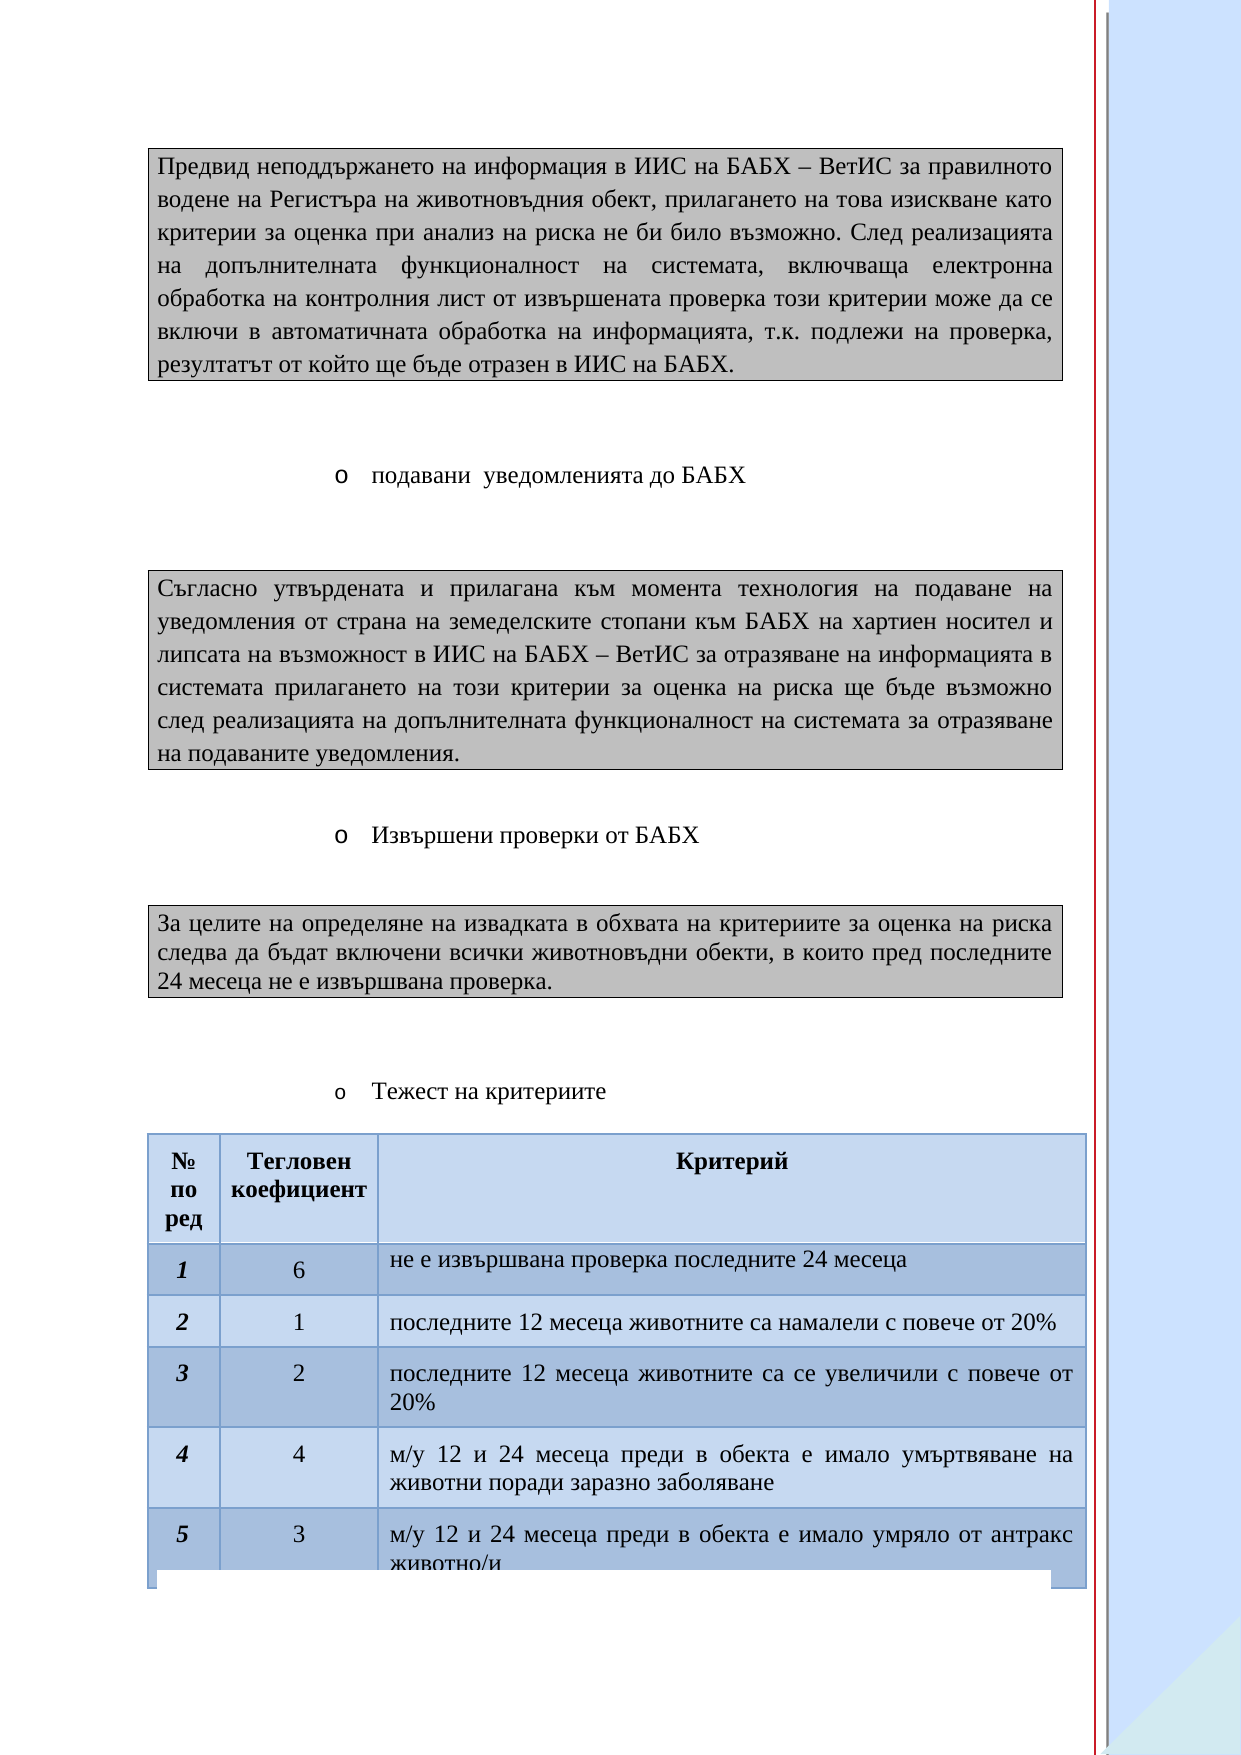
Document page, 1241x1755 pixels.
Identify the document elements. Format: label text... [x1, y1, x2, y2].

table_cell последните 12 месеца животните са намалели с повече от 20% [379, 1296, 1085, 1346]
table_cell 1 [149, 1245, 219, 1294]
table_cell 4 [221, 1428, 377, 1507]
table_cell м/у 12 и 24 месеца преди в обекта е имало умряло от антракс животно/и [379, 1509, 1085, 1587]
text За целите на определяне на извадката в обхвата на критериите за оценка на риска следва да бъдат включени всички животновъдни обекти, в които пред последните 24 месеца не е извършвана проверка. [149, 906, 1062, 997]
list Извършени проверки от БАБХ [334, 820, 1063, 851]
list Тежест на критериите [334, 1076, 1063, 1106]
table_cell 3 [221, 1509, 377, 1570]
list подавани уведомленията до БАБХ [334, 460, 1063, 491]
table_cell м/у 12 и 24 месеца преди в обекта е имало умъртвяване на животни поради заразно заболяване [379, 1428, 1085, 1507]
table_cell 3 [149, 1348, 219, 1426]
table_cell 6 [221, 1245, 377, 1294]
table_header Критерий [379, 1135, 1085, 1242]
text Съгласно утвърдената и прилагана към момента технология на подаване на уведомления от страна на земеделските стопани към БАБХ на хартиен носител и липсата на възможност в ИИС на БАБХ – ВетИС за отразяване на информацията в системата прилагането на този критерии за оценка на риска ще бъде възможно след реализацията на допълнителната функционалност на системата за отразяване на подаваните уведомления. [149, 571, 1062, 769]
table_cell 2 [149, 1296, 219, 1346]
table_cell последните 12 месеца животните са се увеличили с повече от 20% [379, 1348, 1085, 1426]
table_header Тегловен коефициент [221, 1135, 377, 1242]
table_cell 4 [149, 1428, 219, 1507]
table_cell 2 [221, 1348, 377, 1426]
table_header № по ред [149, 1135, 219, 1242]
text Предвид неподдържането на информация в ИИС на БАБХ – ВетИС за правилното водене на Регистъра на животновъдния обект, прилагането на това изискване като критерии за оценка при анализ на риска не би било възможно. След реализацията на допълнителната функционалност на системата, включваща електронна обработка на контролния лист от извършената проверка този критерии може да се включи в автоматичната обработка на информацията, т.к. подлежи на проверка, резултатът от който ще бъде отразен в ИИС на БАБХ. [149, 149, 1062, 380]
table_cell 5 [149, 1509, 219, 1587]
table_cell не е извършвана проверка последните 24 месеца [379, 1245, 1085, 1294]
table_cell 1 [221, 1296, 377, 1346]
